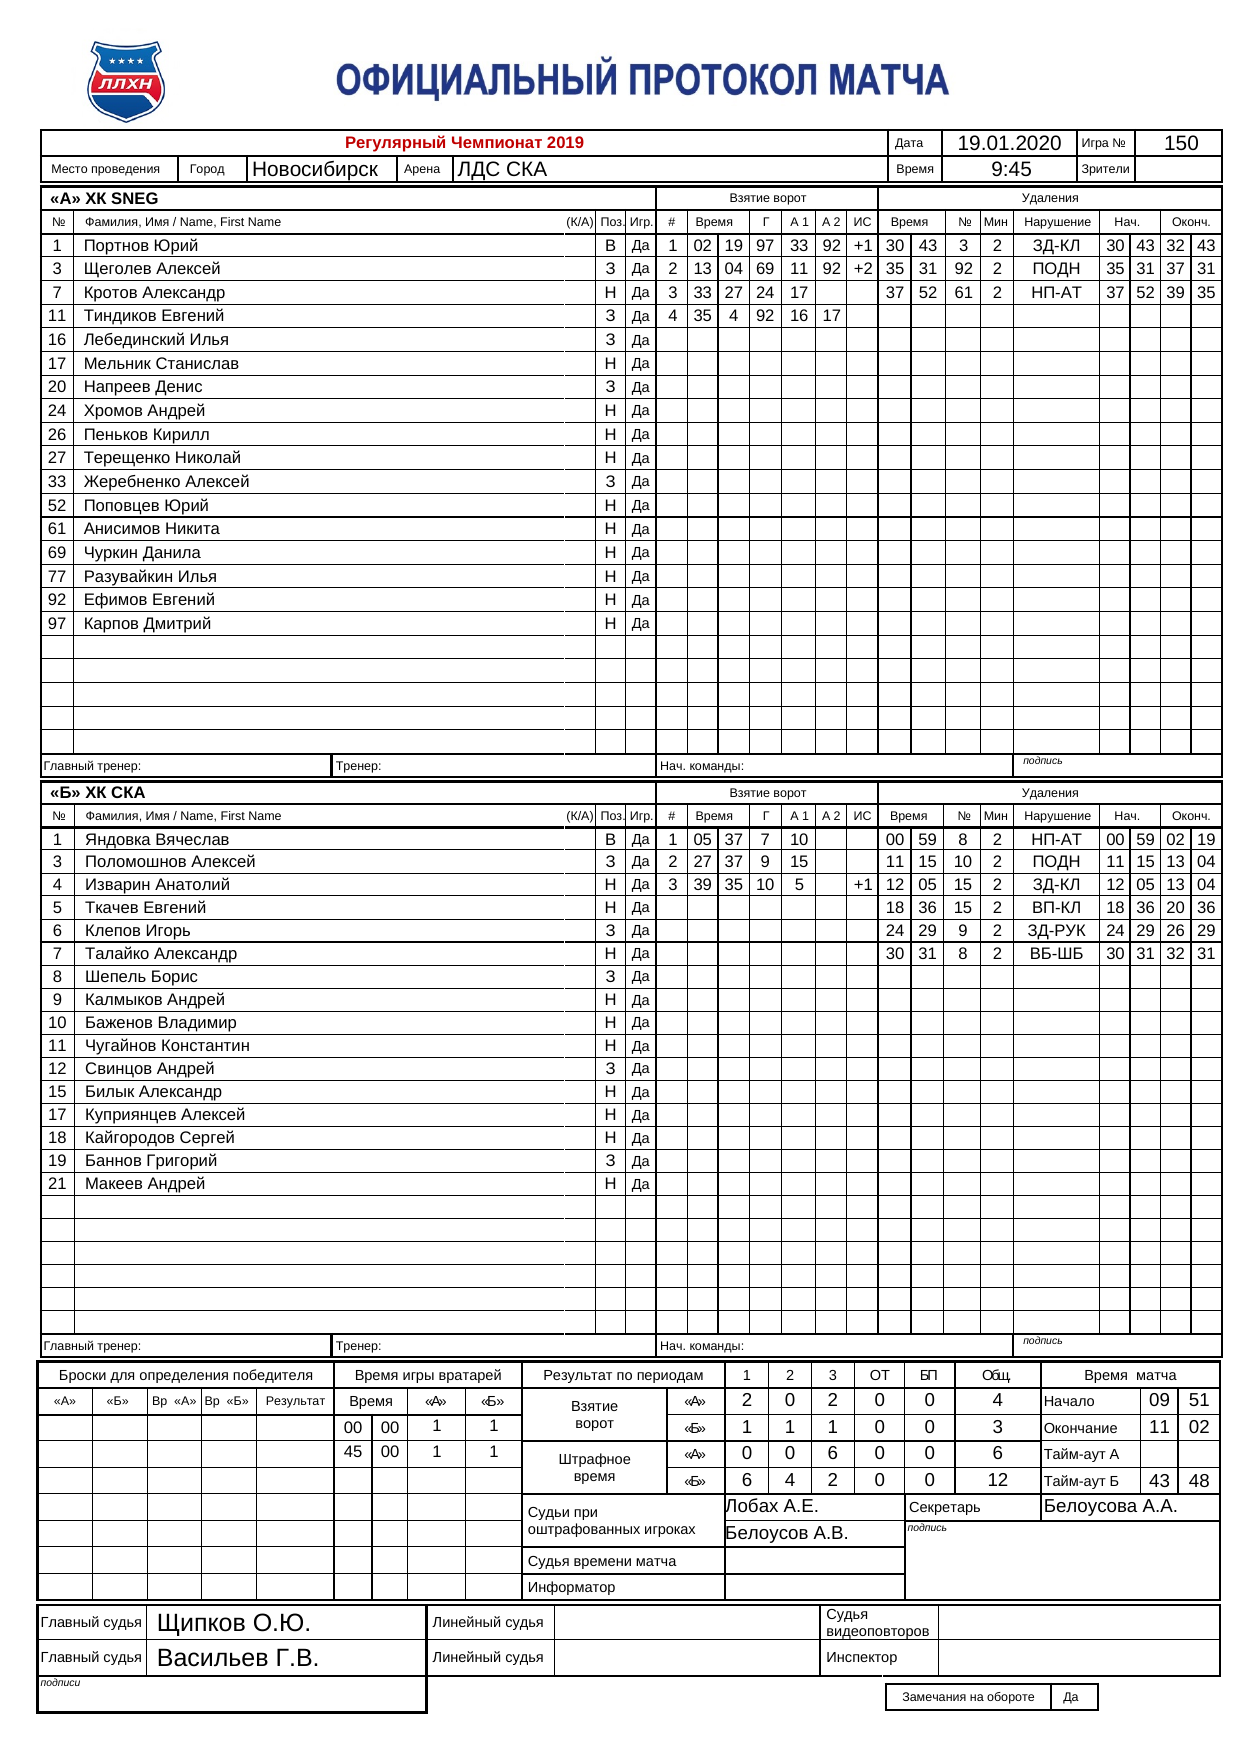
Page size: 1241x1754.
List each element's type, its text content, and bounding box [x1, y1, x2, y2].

table_cell [816, 588, 846, 611]
table_cell [565, 659, 595, 682]
table_cell [750, 636, 781, 658]
table_cell [1131, 1035, 1160, 1057]
table_cell 13 [688, 257, 717, 280]
table_cell 1 [657, 829, 687, 849]
table_cell «А» [39, 1389, 92, 1413]
table_cell [719, 1242, 749, 1264]
table_cell Тренер: [333, 1335, 655, 1356]
table_cell [688, 376, 717, 398]
table_cell 5 [42, 896, 74, 918]
table_cell [879, 1035, 910, 1057]
table_cell [879, 1127, 910, 1149]
table_cell [782, 1311, 815, 1333]
table_cell [565, 470, 595, 493]
table_cell [816, 730, 846, 753]
table_cell [42, 1196, 74, 1218]
table_cell [719, 1150, 749, 1172]
table_cell [912, 588, 945, 611]
table_cell 7 [750, 829, 781, 849]
table_cell Свинцов Андрей [75, 1058, 564, 1079]
table_cell [1161, 494, 1190, 516]
table_cell [1161, 541, 1190, 564]
table_cell 2 [981, 281, 1013, 303]
table_cell [1100, 659, 1129, 682]
table_cell 30 [1100, 235, 1129, 256]
table_cell 00 [879, 829, 910, 849]
table_cell Жеребненко Алексей [74, 470, 564, 493]
table_cell [148, 1468, 201, 1493]
table_cell [946, 730, 980, 753]
table_cell [1100, 1012, 1129, 1033]
table_cell Лобах А.Е. [726, 1495, 904, 1520]
table_cell [1014, 1058, 1099, 1079]
table_cell [335, 1574, 371, 1599]
table_cell 20 [42, 376, 73, 398]
table_cell [981, 612, 1013, 634]
table_cell [981, 1081, 1013, 1103]
table_cell [719, 943, 749, 964]
table_cell [912, 352, 945, 374]
table_cell 2 [812, 1389, 854, 1413]
table_cell [912, 707, 945, 729]
table_cell [1100, 612, 1129, 634]
table_cell [981, 518, 1013, 540]
table_cell [912, 1196, 943, 1218]
table_cell 2 [981, 850, 1013, 872]
table_cell [847, 376, 877, 398]
table_cell [847, 850, 877, 872]
table_cell [688, 966, 717, 987]
table_cell [148, 1416, 201, 1440]
table_cell [565, 446, 595, 469]
table_cell [1131, 446, 1160, 469]
table_cell [847, 446, 877, 469]
table_cell [816, 1196, 846, 1218]
table_cell [688, 1242, 717, 1264]
table_cell [1100, 1242, 1129, 1264]
table_cell В [596, 235, 625, 256]
table_cell 31 [1192, 943, 1221, 964]
table_cell 2 [726, 1389, 768, 1413]
table_cell Место проведения [42, 157, 177, 181]
table_cell [75, 1311, 564, 1333]
table_cell [93, 1574, 147, 1599]
table_cell [39, 1416, 92, 1440]
table_cell [657, 1150, 687, 1172]
table_cell 92 [946, 257, 980, 280]
table_header Удаления [879, 783, 1221, 803]
table_cell [719, 1288, 749, 1310]
table_cell [750, 352, 781, 374]
table_cell [1014, 707, 1099, 729]
table_cell 3 [946, 235, 980, 256]
table_cell [1100, 1058, 1129, 1079]
table_cell [657, 541, 687, 564]
table_cell [1014, 612, 1099, 634]
table_cell [657, 588, 687, 611]
table_cell 27 [719, 281, 749, 303]
table_cell [74, 683, 564, 706]
table_cell № [944, 805, 980, 826]
table_cell [879, 1104, 910, 1126]
table_cell [750, 683, 781, 706]
table_cell [719, 518, 749, 540]
table_cell [148, 1521, 201, 1546]
table_cell [335, 1547, 371, 1573]
table_cell [1192, 565, 1221, 587]
table_cell [657, 328, 687, 351]
table_cell 52 [1131, 281, 1160, 303]
table_cell [565, 683, 595, 706]
table_cell [1014, 494, 1099, 516]
table_cell 11 [1141, 1415, 1177, 1440]
table_cell [879, 352, 910, 374]
table_cell [1100, 1173, 1129, 1195]
table_cell [981, 966, 1013, 987]
table_header Удаления [879, 188, 1221, 209]
table_cell Г [750, 805, 781, 826]
table_cell [981, 730, 1013, 753]
table_cell 4 [42, 874, 74, 895]
table_cell 35 [1100, 257, 1129, 280]
table_cell Н [596, 565, 625, 587]
table_cell [565, 1242, 595, 1264]
table_cell [1161, 399, 1190, 422]
table_cell [466, 1468, 521, 1493]
table_cell 5 [782, 874, 815, 895]
table_cell Да [626, 470, 655, 493]
table_cell [1192, 1150, 1221, 1172]
table_cell подпись [906, 1522, 1219, 1599]
table_header Замечания на обороте [887, 1685, 1050, 1709]
table_cell [1131, 730, 1160, 753]
table_cell [981, 494, 1013, 516]
table_cell [1131, 305, 1160, 327]
table_cell [847, 470, 877, 493]
table_header БП [905, 1363, 954, 1387]
table_cell [816, 874, 846, 895]
table_cell [1192, 470, 1221, 493]
table_cell [944, 1173, 980, 1195]
table_cell 26 [42, 423, 73, 445]
table_cell [847, 423, 877, 445]
table_cell Секретарь [906, 1495, 1040, 1520]
table_cell [1131, 399, 1160, 422]
table_cell 9 [944, 920, 980, 941]
table_cell [1161, 352, 1190, 374]
table_cell [719, 1035, 749, 1057]
table_cell Кайгородов Сергей [75, 1127, 564, 1149]
table_cell [1014, 1150, 1099, 1172]
table_cell [202, 1574, 256, 1599]
table_cell [719, 1127, 749, 1149]
table_cell [912, 636, 945, 658]
table_cell [879, 1058, 910, 1079]
table_cell Н [596, 518, 625, 540]
table_cell [981, 1311, 1013, 1333]
table_cell [847, 1311, 877, 1333]
table_cell [750, 920, 781, 941]
table_cell [750, 518, 781, 540]
table_cell Н [596, 446, 625, 469]
table_cell 10 [42, 1012, 74, 1033]
table_cell [750, 730, 781, 753]
table_cell Щипков О.Ю. [147, 1606, 425, 1639]
table_cell Начало [1042, 1389, 1140, 1413]
table_cell 6 [956, 1442, 1040, 1467]
table_cell [1192, 1219, 1221, 1241]
table_cell [565, 874, 595, 895]
table_cell 15 [42, 1081, 74, 1103]
table_cell 29 [1192, 920, 1221, 941]
table_cell З [596, 376, 625, 398]
table_cell Кротов Александр [74, 281, 564, 303]
table_cell [565, 1288, 595, 1310]
table_cell [912, 446, 945, 469]
table_cell [1014, 588, 1099, 611]
table_cell [939, 1640, 1219, 1675]
table_cell [782, 636, 815, 658]
table_cell [688, 446, 717, 469]
table_cell Поз. [596, 211, 625, 233]
table_cell [1192, 1242, 1221, 1264]
table_cell [596, 683, 625, 706]
table_cell [1131, 588, 1160, 611]
table_cell [981, 1265, 1013, 1287]
table_cell [719, 328, 749, 351]
table_cell Тиндиков Евгений [74, 305, 564, 327]
table_cell [1014, 446, 1099, 469]
table_cell [816, 1265, 846, 1287]
table_cell 30 [879, 943, 910, 964]
table_cell 6 [812, 1442, 854, 1467]
table_cell № [42, 211, 73, 233]
table_cell 3 [956, 1415, 1040, 1440]
table_cell 33 [42, 470, 73, 493]
table_cell (К/А) [565, 805, 595, 826]
table_cell [1014, 376, 1099, 398]
table_cell Да [626, 494, 655, 516]
table_cell [1161, 565, 1190, 587]
table_cell [750, 1035, 781, 1057]
table_cell [555, 1640, 819, 1675]
table_cell 0 [905, 1468, 954, 1493]
table_cell 2 [981, 257, 1013, 280]
table_cell [688, 1104, 717, 1126]
table_cell 7 [42, 281, 73, 303]
table_cell [719, 446, 749, 469]
table_cell Главный судья [39, 1640, 146, 1675]
table_cell Арена [398, 157, 452, 181]
table_cell Главный тренер: [42, 1335, 330, 1356]
table_cell [1131, 1081, 1160, 1103]
table_cell [1100, 1104, 1129, 1126]
table_cell [373, 1468, 407, 1493]
table_cell [657, 966, 687, 987]
table_cell Линейный судья [428, 1640, 554, 1675]
table_cell Фамилия, Имя / Name, First Name [74, 211, 565, 233]
table_cell [1099, 1682, 1220, 1711]
table_cell [879, 683, 910, 706]
table_cell Да [626, 1058, 655, 1079]
table_cell 09 [1141, 1389, 1177, 1413]
table_cell [626, 683, 655, 706]
table_cell [1131, 352, 1160, 374]
table_cell [782, 1288, 815, 1310]
table_cell «Б » [466, 1389, 521, 1413]
table_cell Время [879, 805, 943, 826]
table_cell [1100, 730, 1129, 753]
table_cell 02 [688, 235, 717, 256]
table_cell Штрафное время [523, 1442, 666, 1493]
table_cell [847, 588, 877, 611]
table_cell [879, 989, 910, 1011]
table_header «Б» ХК СКА [42, 783, 655, 803]
table_cell [688, 636, 717, 658]
table_cell [847, 328, 877, 351]
table_cell [1100, 1127, 1129, 1149]
table_cell 24 [1100, 920, 1129, 941]
table_cell [816, 541, 846, 564]
table_cell Время [688, 211, 749, 233]
table_cell 1 [42, 235, 73, 256]
table_cell Игр. [626, 211, 655, 233]
table_cell [816, 850, 846, 872]
table_cell [981, 399, 1013, 422]
table_cell [657, 470, 687, 493]
table_cell Оконч. [1161, 211, 1221, 233]
table_cell [565, 1265, 595, 1287]
table_cell [912, 612, 945, 634]
table_cell [750, 659, 781, 682]
table_cell [981, 588, 1013, 611]
table_cell [981, 659, 1013, 682]
table_cell ВП-КЛ [1014, 896, 1099, 918]
table_cell 13 [1161, 850, 1190, 872]
table_cell [816, 446, 846, 469]
table_cell [373, 1521, 407, 1546]
table_cell [847, 565, 877, 587]
table_cell [719, 1081, 749, 1103]
table_cell [1100, 1150, 1129, 1172]
table_cell [750, 1012, 781, 1033]
table_cell [719, 470, 749, 493]
table_cell 59 [1131, 829, 1160, 849]
table_cell [946, 588, 980, 611]
table_cell [257, 1521, 333, 1546]
table_cell 9 [42, 989, 74, 1011]
table_cell [1131, 1288, 1160, 1310]
table_cell [688, 1035, 717, 1057]
table_cell 6 [726, 1468, 768, 1493]
table_cell [657, 518, 687, 540]
table_cell [946, 470, 980, 493]
table_cell [816, 1035, 846, 1057]
table_cell [1161, 1150, 1190, 1172]
table_cell [565, 328, 595, 351]
table_cell [93, 1441, 147, 1467]
table_cell [257, 1574, 333, 1599]
table_cell Да [626, 399, 655, 422]
table_cell [944, 966, 980, 987]
table_cell 0 [769, 1389, 811, 1413]
table_cell [202, 1416, 256, 1440]
table_cell [1014, 1196, 1099, 1218]
table_cell [202, 1468, 256, 1493]
table_cell [847, 1012, 877, 1033]
table_cell [719, 920, 749, 941]
table_cell Калмыков Андрей [75, 989, 564, 1011]
table_cell [782, 612, 815, 634]
table_cell [944, 1242, 980, 1264]
table_cell [1100, 328, 1129, 351]
table_cell 0 [769, 1442, 811, 1467]
table_cell «Б» [668, 1468, 724, 1493]
table_cell [879, 1288, 910, 1310]
table_cell [39, 1494, 92, 1520]
table_cell 00 [373, 1416, 407, 1440]
table_cell [1014, 399, 1099, 422]
table_cell 11 [1100, 850, 1129, 872]
table_cell 12 [1100, 874, 1129, 895]
table_cell Время [879, 211, 945, 233]
table_cell [719, 494, 749, 516]
table_cell 0 [905, 1442, 954, 1467]
table_cell [879, 1173, 910, 1195]
table_cell [1100, 541, 1129, 564]
table_cell [847, 541, 877, 564]
table_cell [782, 423, 815, 445]
table_cell [1192, 352, 1221, 374]
table_cell Пеньков Кирилл [74, 423, 564, 445]
table_cell [688, 943, 717, 964]
table_cell [847, 636, 877, 658]
table_cell Нарушение [1014, 805, 1099, 826]
table_cell [750, 1288, 781, 1310]
table_cell [816, 966, 846, 987]
table_cell Н [596, 612, 625, 634]
table_cell [1161, 683, 1190, 706]
table_cell № [42, 805, 74, 826]
table_cell Да [626, 850, 655, 872]
table_cell [981, 470, 1013, 493]
table_cell [879, 470, 910, 493]
table_cell 27 [42, 446, 73, 469]
table_cell [1161, 588, 1190, 611]
table_cell [1161, 446, 1190, 469]
table_cell [946, 376, 980, 398]
table_cell 4 [657, 305, 687, 327]
table_header Взятие ворот [657, 188, 877, 209]
table_cell [981, 989, 1013, 1011]
table_cell [782, 1173, 815, 1195]
table_cell [1161, 328, 1190, 351]
table_cell [657, 1196, 687, 1218]
table_cell 15 [1131, 850, 1160, 872]
table_cell [750, 989, 781, 1011]
table_cell [750, 1219, 781, 1241]
table_cell 1 [769, 1415, 811, 1440]
table_cell [688, 1219, 717, 1241]
table_cell [782, 1265, 815, 1287]
table_cell [565, 518, 595, 540]
table_cell [74, 636, 564, 658]
table_cell [1161, 989, 1190, 1011]
table_cell 18 [42, 1127, 74, 1149]
table_cell [1192, 1012, 1221, 1033]
table_cell Яндовка Вячеслав [75, 829, 564, 849]
table_cell 12 [956, 1468, 1040, 1493]
table_cell 10 [750, 874, 781, 895]
table_cell [1161, 1242, 1190, 1264]
table_cell [750, 966, 781, 987]
table_cell +1 [847, 874, 877, 895]
table_cell [657, 1311, 687, 1333]
table_cell +2 [847, 257, 877, 280]
table_cell [75, 1242, 564, 1264]
table_cell 52 [42, 494, 73, 516]
table_cell Да [626, 305, 655, 327]
table_cell 16 [782, 305, 815, 327]
table_cell [912, 541, 945, 564]
table_cell Н [596, 423, 625, 445]
table_cell Тайм-аут А [1042, 1441, 1140, 1467]
table_cell Да [626, 1173, 655, 1195]
table_cell 00 [373, 1441, 407, 1467]
table_cell [944, 1081, 980, 1103]
table_cell Портнов Юрий [74, 235, 564, 256]
table_cell [782, 1081, 815, 1103]
table_cell [565, 1150, 595, 1172]
table_cell [939, 1606, 1219, 1639]
table_cell [879, 1242, 910, 1264]
table_cell [657, 659, 687, 682]
table_cell 31 [1131, 943, 1160, 964]
table_cell [944, 1265, 980, 1287]
table_cell Да [626, 943, 655, 964]
table_cell Да [626, 920, 655, 941]
table_cell [1179, 1441, 1219, 1467]
table_cell [879, 1265, 910, 1287]
table_cell [1131, 1265, 1160, 1287]
table_cell [1161, 423, 1190, 445]
table_cell Да [626, 874, 655, 895]
table_cell [879, 707, 910, 729]
table_cell [912, 1242, 943, 1264]
table_cell З [596, 1058, 625, 1079]
table_cell З [596, 850, 625, 872]
table_cell [1100, 376, 1129, 398]
table_cell Да [626, 829, 655, 849]
table_cell [946, 707, 980, 729]
table_cell [565, 565, 595, 587]
table_cell Время [889, 157, 941, 181]
table_cell [782, 1104, 815, 1126]
table_cell (К/А) [565, 211, 595, 233]
table_cell [555, 1606, 819, 1639]
table_cell [912, 1058, 943, 1079]
table_cell [879, 1311, 910, 1333]
table_cell [750, 1173, 781, 1195]
table_cell [1014, 1081, 1099, 1103]
table_cell [1014, 328, 1099, 351]
table_cell [912, 518, 945, 540]
table_cell [1014, 1127, 1099, 1149]
table_cell [75, 1288, 564, 1310]
table_cell [1161, 1058, 1190, 1079]
table_cell [688, 1288, 717, 1310]
table_cell 69 [750, 257, 781, 280]
table_cell [688, 494, 717, 516]
table_cell Н [596, 1173, 625, 1195]
table_cell [42, 1311, 74, 1333]
table_cell [816, 989, 846, 1011]
table_cell 0 [855, 1415, 904, 1440]
table_cell [42, 1219, 74, 1241]
table_header Время матча [1042, 1363, 1219, 1387]
table_cell Карпов Дмитрий [74, 612, 564, 634]
table_cell [596, 1196, 625, 1218]
table_cell [39, 1574, 92, 1599]
table_cell ИС [847, 211, 877, 233]
table_cell [816, 399, 846, 422]
table_cell З [596, 470, 625, 493]
table_cell Тренер: [333, 755, 655, 776]
table_cell 51 [1179, 1389, 1219, 1413]
table_cell [750, 1150, 781, 1172]
table_cell [408, 1494, 465, 1520]
table_cell 20 [1161, 896, 1190, 918]
table_cell [719, 612, 749, 634]
table_cell [1131, 636, 1160, 658]
table_cell [596, 1242, 625, 1264]
table_cell 24 [879, 920, 910, 941]
table_cell [565, 1012, 595, 1033]
table_cell Судья времени матча [523, 1548, 724, 1573]
table_cell Н [596, 896, 625, 918]
table_cell Мельник Станислав [74, 352, 564, 374]
table_cell [912, 1311, 943, 1333]
table_cell [93, 1494, 147, 1520]
table_cell [750, 541, 781, 564]
table_cell Изварин Анатолий [75, 874, 564, 895]
table_cell 1 [657, 235, 687, 256]
table_cell [1192, 423, 1221, 445]
table_cell 3 [657, 281, 687, 303]
table_cell 31 [912, 257, 945, 280]
table_cell [847, 1058, 877, 1079]
table_cell [42, 1265, 74, 1287]
table_cell Н [596, 588, 625, 611]
table_cell [816, 470, 846, 493]
table_cell [719, 1219, 749, 1241]
table_cell [981, 1012, 1013, 1033]
table_cell 32 [1161, 235, 1190, 256]
table_cell [816, 707, 846, 729]
table_cell 36 [1131, 896, 1160, 918]
table_cell Вр «Б» [202, 1389, 256, 1413]
table_cell [1192, 1058, 1221, 1079]
table_cell [42, 683, 73, 706]
table_cell [74, 730, 564, 753]
table_cell 17 [42, 1104, 74, 1126]
table_cell Н [596, 352, 625, 374]
table_cell [946, 352, 980, 374]
table_cell [1100, 518, 1129, 540]
table_cell [946, 636, 980, 658]
table_cell [565, 896, 595, 918]
table_cell [39, 1468, 92, 1493]
table_cell [1131, 659, 1160, 682]
table_cell [1100, 1196, 1129, 1218]
table_cell [912, 1127, 943, 1149]
table_cell Главный судья [39, 1606, 146, 1639]
table_cell [657, 989, 687, 1011]
table_header Время игры вратарей [335, 1363, 521, 1387]
table_cell [565, 399, 595, 422]
table_cell 69 [42, 541, 73, 564]
table_cell [847, 896, 877, 918]
table_cell Н [596, 1127, 625, 1149]
table_cell [1161, 518, 1190, 540]
table_cell [719, 1173, 749, 1195]
table_header «А» ХК SNEG [42, 188, 655, 209]
table_cell 33 [782, 235, 815, 256]
table_cell Нач. команды: [657, 1335, 1012, 1356]
table_cell [944, 1012, 980, 1033]
table_cell [782, 730, 815, 753]
table_cell [879, 612, 910, 634]
table_cell Да [626, 328, 655, 351]
table_cell [1014, 305, 1099, 327]
table_cell [688, 1058, 717, 1079]
table_cell подпись [1014, 1335, 1221, 1356]
table_cell [750, 1242, 781, 1264]
table_cell [847, 1242, 877, 1264]
table_cell [847, 730, 877, 753]
table_cell [1192, 1288, 1221, 1310]
table_cell 43 [1131, 235, 1160, 256]
table_cell Да [626, 565, 655, 587]
table_cell Лебединский Илья [74, 328, 564, 351]
table_cell [816, 518, 846, 540]
table_cell 04 [1192, 850, 1221, 872]
table_cell Да [626, 1150, 655, 1172]
table_cell [657, 896, 687, 918]
picture [5, 28, 1179, 129]
table_cell [408, 1521, 465, 1546]
table_cell [816, 829, 846, 849]
table_cell 31 [1192, 257, 1221, 280]
table_cell 1 [408, 1416, 465, 1440]
table_cell [1131, 541, 1160, 564]
table_cell [1014, 470, 1099, 493]
table_cell Чуркин Данила [74, 541, 564, 564]
table_cell [879, 1012, 910, 1033]
table_cell «А» [668, 1442, 724, 1467]
table_cell 33 [688, 281, 717, 303]
table_cell 04 [1192, 874, 1221, 895]
table_cell [912, 565, 945, 587]
table_cell [1131, 328, 1160, 351]
table_cell [981, 683, 1013, 706]
table_cell Да [626, 423, 655, 445]
table_cell [782, 1012, 815, 1033]
table_cell 35 [688, 305, 717, 327]
table_cell [879, 1081, 910, 1103]
table_cell 37 [1100, 281, 1129, 303]
table_cell 48 [1179, 1468, 1219, 1493]
table_cell [782, 1035, 815, 1057]
table_cell [782, 943, 815, 964]
table_cell Н [596, 541, 625, 564]
table_cell 15 [944, 874, 980, 895]
table_cell 19 [42, 1150, 74, 1172]
table_cell [1100, 1288, 1129, 1310]
table_cell [565, 423, 595, 445]
table_cell [565, 730, 595, 753]
table_cell [1100, 352, 1129, 374]
table_cell [688, 541, 717, 564]
table_cell Да [626, 281, 655, 303]
table_cell [39, 1547, 92, 1573]
table_cell [335, 1521, 371, 1546]
table_cell Город [179, 157, 246, 181]
table_cell [565, 494, 595, 516]
table_cell [202, 1521, 256, 1546]
table_cell [1014, 1219, 1099, 1241]
table_cell [1161, 1288, 1190, 1310]
table_cell [981, 1127, 1013, 1149]
table_cell ВБ-ШБ [1014, 943, 1099, 964]
table_cell [688, 328, 717, 351]
table_cell [782, 565, 815, 587]
table_cell [1131, 1127, 1160, 1149]
table_cell [944, 1104, 980, 1126]
table_cell [1100, 588, 1129, 611]
table_cell [565, 235, 595, 256]
table_cell В [596, 829, 625, 849]
table_cell [39, 1441, 92, 1467]
table_cell Н [596, 1035, 625, 1057]
table_cell 10 [782, 829, 815, 849]
table_cell Да [626, 1127, 655, 1149]
table_cell 3 [657, 874, 687, 895]
table_cell [750, 943, 781, 964]
table_cell Да [626, 518, 655, 540]
table_cell [257, 1416, 333, 1440]
table_cell 11 [879, 850, 910, 872]
table_cell [257, 1441, 333, 1467]
table_cell [719, 423, 749, 445]
table_cell [1014, 565, 1099, 587]
table_cell [1131, 1196, 1160, 1218]
table_cell 35 [879, 257, 910, 280]
table_cell Клепов Игорь [75, 920, 564, 941]
table_cell [1192, 612, 1221, 634]
table_cell [1014, 659, 1099, 682]
table_cell [912, 423, 945, 445]
table_cell 39 [1161, 281, 1190, 303]
table_cell [1131, 683, 1160, 706]
table_cell [944, 1058, 980, 1079]
table_cell [1192, 730, 1221, 753]
table_cell [750, 896, 781, 918]
table_cell [1192, 989, 1221, 1011]
table_cell Время [688, 805, 749, 826]
table_cell Поз. [596, 805, 625, 826]
table_cell [688, 1196, 717, 1218]
table_cell [1131, 1058, 1160, 1079]
table_cell [1100, 1265, 1129, 1287]
table_cell 7 [42, 943, 74, 964]
table_cell Н [596, 874, 625, 895]
table_cell [1161, 707, 1190, 729]
table_cell З [596, 966, 625, 987]
table_cell 02 [1179, 1415, 1219, 1440]
table_cell [148, 1574, 201, 1599]
table_cell 2 [981, 896, 1013, 918]
table_cell 05 [688, 829, 717, 849]
table_cell [847, 1219, 877, 1241]
table_cell [1192, 446, 1221, 469]
table_cell 10 [944, 850, 980, 872]
table_cell [719, 1104, 749, 1126]
table_cell [373, 1547, 407, 1573]
table_cell Н [596, 1081, 625, 1103]
table_cell 8 [42, 966, 74, 987]
table_cell [719, 989, 749, 1011]
table_cell [1192, 1196, 1221, 1218]
table_cell [782, 1058, 815, 1079]
table_cell [1192, 376, 1221, 398]
table_header Броски для определения победителя [39, 1363, 333, 1387]
table_cell [688, 1012, 717, 1033]
table_cell 2 [981, 235, 1013, 256]
table_cell [879, 588, 910, 611]
table_cell [750, 1081, 781, 1103]
table_cell [565, 257, 595, 280]
table_cell [912, 470, 945, 493]
table_cell НП-АТ [1014, 281, 1099, 303]
table_cell [657, 612, 687, 634]
table_cell [688, 1127, 717, 1149]
table_cell [565, 352, 595, 374]
table_cell [335, 1494, 371, 1520]
table_cell [626, 1311, 655, 1333]
table_cell [565, 850, 595, 872]
table_cell [657, 1288, 687, 1310]
table_cell Белоусов А.В. [726, 1521, 904, 1546]
table_cell [1192, 1265, 1221, 1287]
table_cell [1161, 636, 1190, 658]
table_cell [981, 446, 1013, 469]
table_cell Куприянцев Алексей [75, 1104, 564, 1126]
table_cell 19 [1192, 829, 1221, 849]
table_cell 36 [912, 896, 943, 918]
table_cell [782, 470, 815, 493]
table_cell [657, 1219, 687, 1241]
table_cell 6 [42, 920, 74, 941]
table_cell 15 [782, 850, 815, 872]
table_cell [1131, 1012, 1160, 1033]
table_cell 2 [981, 943, 1013, 964]
table_cell [93, 1521, 147, 1546]
table_cell Макеев Андрей [75, 1173, 564, 1195]
table_cell [944, 1196, 980, 1218]
table_cell [847, 707, 877, 729]
table_cell [782, 376, 815, 398]
table_cell [565, 281, 595, 303]
table_cell [565, 1081, 595, 1103]
table_cell [912, 966, 943, 987]
table_cell # [657, 805, 687, 826]
table_cell З [596, 305, 625, 327]
table_cell 17 [782, 281, 815, 303]
table_cell «Б» [93, 1389, 147, 1413]
table_cell Талайко Александр [75, 943, 564, 964]
table_cell [912, 376, 945, 398]
table_cell [626, 1196, 655, 1218]
table_cell 37 [719, 829, 749, 849]
table_cell 19 [719, 235, 749, 256]
table_cell 2 [981, 920, 1013, 941]
table_cell 30 [879, 235, 910, 256]
table_cell 02 [1161, 829, 1190, 849]
table_cell [626, 1219, 655, 1241]
table_cell [688, 896, 717, 918]
table_cell [1141, 1441, 1177, 1467]
table_cell [750, 1311, 781, 1333]
table_cell [750, 1265, 781, 1287]
table_cell [981, 376, 1013, 398]
table_cell Да [626, 376, 655, 398]
table_cell «Б» [668, 1415, 724, 1440]
table_cell [912, 1035, 943, 1057]
table_cell Баннов Григорий [75, 1150, 564, 1172]
table_cell Главный тренер: [42, 755, 330, 776]
table_cell [1014, 1104, 1099, 1126]
table_cell [565, 707, 595, 729]
table_cell [782, 1219, 815, 1241]
table_cell [626, 1265, 655, 1287]
table_cell [816, 1012, 846, 1033]
table_cell [1014, 1311, 1099, 1333]
table_cell подписи [39, 1677, 425, 1711]
table_cell [912, 1081, 943, 1103]
table_cell [816, 1173, 846, 1195]
table_cell [1131, 1173, 1160, 1195]
table_cell [1161, 612, 1190, 634]
table_cell Да [626, 1104, 655, 1126]
table_cell [657, 1265, 687, 1287]
table_cell Нарушение [1014, 211, 1099, 233]
table_cell [816, 1058, 846, 1079]
table_cell [912, 1150, 943, 1172]
table_cell [1161, 1035, 1190, 1057]
table_cell [1161, 1173, 1190, 1195]
table_cell 1 [42, 829, 74, 849]
table_cell [75, 1196, 564, 1218]
table_cell 39 [688, 874, 717, 895]
table_cell 15 [912, 850, 943, 872]
table_cell 29 [912, 920, 943, 941]
table_cell Да [626, 989, 655, 1011]
table_cell 0 [905, 1415, 954, 1440]
table_cell [1131, 1219, 1160, 1241]
table_cell [565, 376, 595, 398]
table_cell 26 [1161, 920, 1190, 941]
table_cell Н [596, 1012, 625, 1033]
table_cell [42, 1288, 74, 1310]
table_cell [1131, 470, 1160, 493]
table_cell 92 [750, 305, 781, 327]
table_cell [74, 707, 564, 729]
table_header 2 [769, 1363, 811, 1387]
table_cell [1014, 1173, 1099, 1195]
table_cell Н [596, 989, 625, 1011]
table_cell [726, 1575, 904, 1599]
table_cell [944, 1311, 980, 1333]
table_cell [847, 281, 877, 303]
table_cell [1192, 588, 1221, 611]
table_cell [816, 1127, 846, 1149]
table_cell [688, 588, 717, 611]
table_cell 30 [1100, 943, 1129, 964]
table_cell [782, 518, 815, 540]
table_cell Фамилия, Имя / Name, First Name [75, 805, 565, 826]
table_cell [1131, 989, 1160, 1011]
table_cell [1131, 612, 1160, 634]
table_cell [688, 470, 717, 493]
table_cell [912, 1265, 943, 1287]
table_cell 77 [42, 565, 73, 587]
table_cell [719, 1196, 749, 1218]
table_cell [1192, 518, 1221, 540]
table_cell [1131, 376, 1160, 398]
table_header Да [1052, 1685, 1097, 1709]
table_cell [428, 1677, 882, 1711]
table_cell [1161, 470, 1190, 493]
table_cell [565, 1058, 595, 1079]
table_cell [750, 1058, 781, 1079]
table_header Дата [889, 131, 941, 155]
table_cell [657, 707, 687, 729]
table_cell [1192, 683, 1221, 706]
table_cell 97 [750, 235, 781, 256]
table_cell [847, 1196, 877, 1218]
table_cell [816, 1150, 846, 1172]
table_cell [879, 659, 910, 682]
table_cell [816, 1242, 846, 1264]
table_cell [883, 1677, 1220, 1681]
table_cell [719, 1311, 749, 1333]
table_cell [688, 1311, 717, 1333]
table_cell 4 [956, 1389, 1040, 1413]
table_cell [688, 920, 717, 941]
table_cell [657, 1104, 687, 1126]
table_cell 0 [905, 1389, 954, 1413]
table_cell 8 [944, 829, 980, 849]
table_cell [1192, 328, 1221, 351]
table_cell [408, 1574, 465, 1599]
table_cell [1192, 305, 1221, 327]
table_cell [93, 1468, 147, 1493]
table_cell [946, 328, 980, 351]
table_cell [42, 730, 73, 753]
table_cell [1192, 1104, 1221, 1126]
table_cell [657, 1081, 687, 1103]
table_cell 3 [42, 257, 73, 280]
table_cell [816, 376, 846, 398]
table_cell Игр. [626, 805, 655, 826]
table_cell [847, 989, 877, 1011]
table_cell [626, 1242, 655, 1264]
table_cell [782, 588, 815, 611]
table_cell [912, 328, 945, 351]
table_cell 4 [769, 1468, 811, 1493]
table_cell [202, 1441, 256, 1467]
table_cell [1100, 1219, 1129, 1241]
table_cell [750, 328, 781, 351]
table_cell [565, 1219, 595, 1241]
table_cell [912, 1288, 943, 1310]
table_cell [1014, 683, 1099, 706]
table_cell 13 [1161, 874, 1190, 895]
table_cell [847, 1173, 877, 1195]
table_cell Новосибирск [248, 157, 396, 181]
table_cell [782, 1127, 815, 1149]
table_cell [1161, 1081, 1190, 1103]
table_cell [816, 1219, 846, 1241]
table_cell [565, 305, 595, 327]
table_cell [373, 1494, 407, 1520]
table_cell [782, 1242, 815, 1264]
table_cell Н [596, 399, 625, 422]
table_cell [847, 305, 877, 327]
table_cell [688, 1081, 717, 1103]
table_cell [879, 376, 910, 398]
table_cell Чугайнов Константин [75, 1035, 564, 1057]
table_cell [1161, 659, 1190, 682]
table_cell Да [626, 966, 655, 987]
table_cell [688, 612, 717, 634]
table_cell Васильев Г.В. [147, 1640, 425, 1675]
table_cell 1 [466, 1416, 521, 1440]
table_cell 35 [1192, 281, 1221, 303]
table_cell 21 [42, 1173, 74, 1195]
table_cell [657, 943, 687, 964]
table_cell 2 [657, 850, 687, 872]
table_cell А 2 [816, 211, 846, 233]
table_cell [1014, 352, 1099, 374]
table_cell [981, 328, 1013, 351]
table_cell [565, 612, 595, 634]
table_cell [1100, 494, 1129, 516]
table_cell Мин [981, 805, 1013, 826]
table_cell Анисимов Никита [74, 518, 564, 540]
table_cell [1161, 966, 1190, 987]
table_cell Н [596, 943, 625, 964]
table_cell [1161, 1265, 1190, 1287]
table_cell [750, 1127, 781, 1149]
table_cell Судьи при оштрафованных игроках [523, 1495, 724, 1546]
table_cell [782, 707, 815, 729]
table_cell 37 [879, 281, 910, 303]
table_cell [657, 376, 687, 398]
table_cell [944, 1127, 980, 1149]
table_cell [1131, 518, 1160, 540]
table_cell [847, 1288, 877, 1310]
table_cell [565, 829, 595, 849]
table_cell [879, 1196, 910, 1218]
table_cell [657, 636, 687, 658]
table_cell Г [750, 211, 781, 233]
table_cell [565, 989, 595, 1011]
table_cell [847, 612, 877, 634]
table_cell [750, 470, 781, 493]
table_cell 04 [719, 257, 749, 280]
table_header 19.01.2020 [943, 131, 1076, 155]
table_cell [1192, 1311, 1221, 1333]
table_cell Да [626, 1012, 655, 1033]
table_cell [847, 1035, 877, 1057]
table_cell [657, 1035, 687, 1057]
table_cell [257, 1468, 333, 1493]
table_cell [719, 683, 749, 706]
table_cell 2 [981, 829, 1013, 849]
table_cell Поповцев Юрий [74, 494, 564, 516]
table_cell [1014, 423, 1099, 445]
table_cell [688, 399, 717, 422]
table_cell [1100, 446, 1129, 469]
table_header 3 [812, 1363, 854, 1387]
table_cell [912, 1219, 943, 1241]
table_cell [946, 659, 980, 682]
table_cell [1192, 1127, 1221, 1149]
table_cell Мин [981, 211, 1013, 233]
table_cell Да [626, 1035, 655, 1057]
table_cell [847, 659, 877, 682]
table_cell [879, 423, 910, 445]
table_cell [565, 943, 595, 964]
table_cell [1014, 966, 1099, 987]
table_cell [93, 1416, 147, 1440]
table_cell 92 [42, 588, 73, 611]
table_cell [750, 707, 781, 729]
table_cell [1100, 423, 1129, 445]
table_cell [39, 1521, 92, 1546]
table_cell «А» [668, 1389, 724, 1413]
table_cell А 1 [782, 211, 815, 233]
table_cell 2 [812, 1468, 854, 1493]
table_cell # [657, 211, 687, 233]
table_cell [750, 446, 781, 469]
table_cell [373, 1574, 407, 1599]
table_cell ПОДН [1014, 850, 1099, 872]
table_cell 37 [719, 850, 749, 872]
table_cell [1192, 1081, 1221, 1103]
table_cell НП-АТ [1014, 829, 1099, 849]
table_cell Ткачев Евгений [75, 896, 564, 918]
table_cell [1161, 1012, 1190, 1033]
table_cell [148, 1547, 201, 1573]
table_cell [750, 423, 781, 445]
table_cell ЗД-КЛ [1014, 235, 1099, 256]
table_cell [688, 565, 717, 587]
table_cell [42, 659, 73, 682]
table_cell [719, 659, 749, 682]
table_header Общ. [956, 1363, 1040, 1387]
table_cell ИС [847, 805, 877, 826]
table_cell 37 [1161, 257, 1190, 280]
table_cell [719, 541, 749, 564]
table_header Взятие ворот [657, 783, 877, 803]
table_cell 92 [816, 257, 846, 280]
table_cell [1100, 636, 1129, 658]
table_cell Да [626, 612, 655, 634]
table_cell [946, 683, 980, 706]
table_cell [657, 683, 687, 706]
table_cell [1014, 730, 1099, 753]
table_cell 36 [1192, 896, 1221, 918]
table_cell [847, 399, 877, 422]
table_cell [1131, 966, 1160, 987]
table_cell 12 [879, 874, 910, 895]
table_cell [719, 1012, 749, 1033]
table_cell [596, 659, 625, 682]
table_cell [1100, 399, 1129, 422]
table_cell Баженов Владимир [75, 1012, 564, 1033]
table_cell 24 [42, 399, 73, 422]
table_cell [879, 305, 910, 327]
table_cell 1 [466, 1441, 521, 1467]
table_cell [657, 423, 687, 445]
table_cell [981, 305, 1013, 327]
table_cell [1136, 157, 1221, 181]
table_cell [879, 565, 910, 587]
table_cell [847, 1265, 877, 1287]
table_cell [626, 707, 655, 729]
table_cell Нач. команды: [657, 755, 1012, 776]
table_cell [688, 683, 717, 706]
table_cell [565, 1196, 595, 1218]
table_cell [847, 494, 877, 516]
table_cell [816, 423, 846, 445]
table_cell [981, 1196, 1013, 1218]
table_cell [626, 730, 655, 753]
table_cell [946, 565, 980, 587]
table_cell [750, 376, 781, 398]
table_cell [912, 659, 945, 682]
table_cell [596, 636, 625, 658]
table_cell [981, 541, 1013, 564]
table_cell [847, 683, 877, 706]
table_cell [912, 1173, 943, 1195]
table_cell 43 [1141, 1468, 1177, 1493]
table_cell Окончание [1042, 1415, 1140, 1440]
table_cell [816, 896, 846, 918]
table_cell [719, 966, 749, 987]
table_cell [1100, 305, 1129, 327]
table_cell [657, 730, 687, 753]
table_cell [816, 920, 846, 941]
table_cell 4 [719, 305, 749, 327]
table_cell [782, 966, 815, 987]
table_cell [42, 636, 73, 658]
table_cell Тайм-аут Б [1042, 1468, 1140, 1493]
table_cell [816, 636, 846, 658]
table_cell [750, 399, 781, 422]
table_cell [408, 1468, 465, 1493]
table_cell [657, 352, 687, 374]
table_cell Да [626, 896, 655, 918]
table_cell ЗД-КЛ [1014, 874, 1099, 895]
table_cell Зрители [1078, 157, 1134, 181]
table_cell [565, 1311, 595, 1333]
table_cell [981, 565, 1013, 587]
table_cell Хромов Андрей [74, 399, 564, 422]
table_cell +1 [847, 235, 877, 256]
table_cell [944, 989, 980, 1011]
table_cell [719, 636, 749, 658]
table_cell № [946, 211, 980, 233]
table_cell [981, 1104, 1013, 1126]
table_cell 9:45 [943, 157, 1076, 181]
table_cell [1131, 1104, 1160, 1126]
table_cell [1192, 636, 1221, 658]
table_cell [42, 707, 73, 729]
table_cell Да [626, 446, 655, 469]
table_cell 00 [1100, 829, 1129, 849]
table_cell [626, 636, 655, 658]
table_cell [657, 1173, 687, 1195]
table_cell [1131, 565, 1160, 587]
table_cell [782, 352, 815, 374]
table_cell [981, 352, 1013, 374]
table_cell [626, 659, 655, 682]
table_cell [1100, 565, 1129, 587]
table_cell 0 [855, 1389, 904, 1413]
table_cell [688, 1173, 717, 1195]
table_cell 15 [944, 896, 980, 918]
table_cell [657, 1058, 687, 1079]
table_cell Вр «А» [148, 1389, 201, 1413]
table_cell [688, 423, 717, 445]
table_cell [946, 518, 980, 540]
table_cell [565, 1104, 595, 1126]
table_cell 52 [912, 281, 945, 303]
table_cell [879, 494, 910, 516]
table_cell ЗД-РУК [1014, 920, 1099, 941]
table_cell 32 [1161, 943, 1190, 964]
table_cell [688, 352, 717, 374]
table_cell [42, 1242, 74, 1264]
table_cell 18 [1100, 896, 1129, 918]
table_cell 31 [912, 943, 943, 964]
table_cell [1161, 305, 1190, 327]
table_cell [782, 1196, 815, 1218]
table_cell [565, 1173, 595, 1195]
table_cell Да [626, 235, 655, 256]
table_cell [946, 423, 980, 445]
table_cell [782, 920, 815, 941]
table_cell [565, 541, 595, 564]
table_cell 16 [42, 328, 73, 351]
table_cell [879, 399, 910, 422]
table_cell 59 [912, 829, 943, 849]
table_cell [466, 1547, 521, 1573]
table_cell [782, 541, 815, 564]
table_cell 1 [812, 1415, 854, 1440]
table_cell 12 [42, 1058, 74, 1079]
table_cell [657, 565, 687, 587]
table_cell [257, 1547, 333, 1573]
table_cell [408, 1547, 465, 1573]
table_cell [719, 588, 749, 611]
table_cell [816, 494, 846, 516]
table_cell [981, 1242, 1013, 1264]
table_cell [1100, 989, 1129, 1011]
table_cell [750, 612, 781, 634]
table_cell [879, 730, 910, 753]
table_cell З [596, 920, 625, 941]
table_cell [335, 1468, 371, 1493]
table_cell [1161, 1104, 1190, 1126]
table_cell [946, 612, 980, 634]
table_cell [981, 636, 1013, 658]
table_cell З [596, 1150, 625, 1172]
table_cell [847, 1081, 877, 1103]
table_cell [750, 565, 781, 587]
table_cell [657, 494, 687, 516]
table_cell [688, 730, 717, 753]
table_cell З [596, 257, 625, 280]
table_cell [981, 1288, 1013, 1310]
table_cell 0 [726, 1442, 768, 1467]
table_cell Да [626, 541, 655, 564]
table_cell [981, 1173, 1013, 1195]
table_cell [847, 920, 877, 941]
table_cell [596, 1288, 625, 1310]
table_cell [750, 494, 781, 516]
table_cell [879, 328, 910, 351]
table_cell [1192, 966, 1221, 987]
table_cell [74, 659, 564, 682]
table_cell [719, 730, 749, 753]
table_cell [1014, 1288, 1099, 1310]
table_cell Терещенко Николай [74, 446, 564, 469]
table_cell [1192, 1173, 1221, 1195]
table_cell 43 [912, 235, 945, 256]
table_cell [596, 1311, 625, 1333]
table_cell [719, 1058, 749, 1079]
table_cell [1161, 730, 1190, 753]
table_cell [565, 1127, 595, 1149]
table_header Регулярный Чемпионат 2019 [42, 131, 887, 155]
table_cell [879, 446, 910, 469]
table_cell [981, 1150, 1013, 1172]
table_cell Белоусова А.А. [1042, 1495, 1219, 1520]
table_cell [726, 1548, 904, 1573]
table_cell [1192, 1035, 1221, 1057]
table_cell [782, 1150, 815, 1172]
table_cell [912, 305, 945, 327]
table_cell [816, 328, 846, 351]
table_cell Н [596, 494, 625, 516]
table_cell Оконч. [1161, 805, 1221, 826]
table_cell [596, 1219, 625, 1241]
table_cell Время [335, 1389, 407, 1413]
table_cell 17 [42, 352, 73, 374]
table_cell [782, 399, 815, 422]
table_cell Щеголев Алексей [74, 257, 564, 280]
table_cell Н [596, 1104, 625, 1126]
table_cell ЛДС СКА [454, 157, 887, 181]
table_cell 0 [855, 1468, 904, 1493]
table_cell [719, 896, 749, 918]
table_cell 43 [1192, 235, 1221, 256]
table_cell [565, 588, 595, 611]
table_cell [1100, 683, 1129, 706]
table_cell Да [626, 1081, 655, 1103]
table_cell [847, 1127, 877, 1149]
table_cell 18 [879, 896, 910, 918]
table_cell [847, 966, 877, 987]
table_cell [946, 305, 980, 327]
table_cell 05 [1131, 874, 1160, 895]
table_cell [1100, 1035, 1129, 1057]
table_cell [1014, 518, 1099, 540]
table_cell [657, 1242, 687, 1264]
table_cell [1014, 636, 1099, 658]
table_cell [75, 1219, 564, 1241]
table_cell [1014, 541, 1099, 564]
table_cell [750, 588, 781, 611]
table_cell 9 [750, 850, 781, 872]
table_cell [1014, 1035, 1099, 1057]
table_cell [1192, 494, 1221, 516]
table_cell [981, 423, 1013, 445]
table_cell подпись [1014, 755, 1221, 776]
table_cell [782, 446, 815, 469]
table_cell [879, 1150, 910, 1172]
table_cell [912, 989, 943, 1011]
table_cell [946, 494, 980, 516]
table_cell [1161, 1127, 1190, 1149]
table_cell [1100, 1311, 1129, 1333]
table_cell [466, 1494, 521, 1520]
table_cell [1131, 707, 1160, 729]
table_cell [1100, 470, 1129, 493]
table_cell 45 [335, 1441, 371, 1467]
table_cell [596, 707, 625, 729]
table_cell [944, 1150, 980, 1172]
table_cell [782, 494, 815, 516]
table_cell [657, 399, 687, 422]
table_cell [688, 518, 717, 540]
table_cell [981, 1058, 1013, 1079]
table_cell [816, 281, 846, 303]
table_cell 11 [42, 1035, 74, 1057]
table_cell [912, 494, 945, 516]
table_cell [912, 730, 945, 753]
table_cell [466, 1574, 521, 1599]
table_cell [148, 1494, 201, 1520]
table_cell [816, 659, 846, 682]
table_cell [879, 636, 910, 658]
table_cell [75, 1265, 564, 1287]
table_cell [596, 1265, 625, 1287]
table_cell [981, 707, 1013, 729]
table_cell ПОДН [1014, 257, 1099, 280]
table_cell Судья видеоповторов [821, 1606, 938, 1639]
table_cell Билык Александр [75, 1081, 564, 1103]
table_cell [946, 541, 980, 564]
table_cell [466, 1521, 521, 1546]
table_cell [1161, 1196, 1190, 1218]
table_cell Нач. [1100, 211, 1160, 233]
table_cell [1100, 966, 1129, 987]
table_cell [1131, 494, 1160, 516]
table_cell [626, 1288, 655, 1310]
table_cell [879, 966, 910, 987]
table_cell [782, 659, 815, 682]
table_cell [1192, 541, 1221, 564]
table_cell Информатор [523, 1575, 724, 1599]
table_cell [750, 1196, 781, 1218]
table_cell [944, 1035, 980, 1057]
table_cell 27 [688, 850, 717, 872]
table_cell [879, 518, 910, 540]
table_cell [816, 352, 846, 374]
table_cell [719, 399, 749, 422]
table_cell [1014, 1242, 1099, 1264]
table_cell [847, 829, 877, 849]
table_cell З [596, 328, 625, 351]
table_cell [750, 1104, 781, 1126]
table_header 1 [726, 1363, 768, 1387]
table_cell [816, 1081, 846, 1103]
table_cell [847, 943, 877, 964]
table_cell [565, 1035, 595, 1057]
table_cell А 2 [816, 805, 846, 826]
table_cell [1100, 1081, 1129, 1103]
table_cell 11 [42, 305, 73, 327]
table_cell [912, 1012, 943, 1033]
table_cell Поломошнов Алексей [75, 850, 564, 872]
table_cell [912, 683, 945, 706]
table_header 150 [1136, 131, 1221, 155]
table_cell [657, 920, 687, 941]
table_cell «А» [408, 1389, 465, 1413]
table_cell 0 [855, 1442, 904, 1467]
table_cell 2 [657, 257, 687, 280]
table_cell [782, 896, 815, 918]
table_cell [688, 659, 717, 682]
table_cell Нач. [1100, 805, 1160, 826]
table_cell 05 [912, 874, 943, 895]
table_cell 24 [750, 281, 781, 303]
table_cell [1192, 399, 1221, 422]
table_cell 1 [726, 1415, 768, 1440]
table_cell 92 [816, 235, 846, 256]
table_cell [202, 1494, 256, 1520]
table_cell 3 [42, 850, 74, 872]
table_cell [1131, 423, 1160, 445]
table_cell [816, 1311, 846, 1333]
table_cell [1161, 376, 1190, 398]
table_cell [1192, 707, 1221, 729]
table_cell [688, 989, 717, 1011]
table_cell Да [626, 352, 655, 374]
table_cell [1161, 1219, 1190, 1241]
table_cell [847, 1150, 877, 1172]
table_cell [816, 943, 846, 964]
table_cell [688, 1150, 717, 1172]
table_cell [981, 1219, 1013, 1241]
table_cell [719, 376, 749, 398]
table_cell 00 [335, 1416, 371, 1440]
table_header ОТ [855, 1363, 904, 1387]
table_cell [847, 352, 877, 374]
table_cell [816, 565, 846, 587]
table_cell 17 [816, 305, 846, 327]
table_cell 1 [408, 1441, 465, 1467]
table_cell [657, 1012, 687, 1033]
table_cell [944, 1288, 980, 1310]
table_cell [1014, 1265, 1099, 1287]
table_cell 61 [946, 281, 980, 303]
table_cell [816, 683, 846, 706]
table_cell 97 [42, 612, 73, 634]
table_cell [565, 920, 595, 941]
table_cell 11 [782, 257, 815, 280]
table_cell Шепель Борис [75, 966, 564, 987]
table_cell [1014, 989, 1099, 1011]
table_cell [257, 1494, 333, 1520]
table_cell [719, 707, 749, 729]
table_cell [657, 446, 687, 469]
table_cell [847, 518, 877, 540]
table_cell [1192, 659, 1221, 682]
table_cell [879, 1219, 910, 1241]
table_cell [93, 1547, 147, 1573]
table_cell [688, 1265, 717, 1287]
table_cell [1131, 1242, 1160, 1264]
table_cell 35 [719, 874, 749, 895]
table_cell 29 [1131, 920, 1160, 941]
table_cell [565, 966, 595, 987]
table_cell [944, 1219, 980, 1241]
table_cell [148, 1441, 201, 1467]
table_cell [981, 1035, 1013, 1057]
table_cell [782, 328, 815, 351]
table_cell [688, 707, 717, 729]
table_cell Разувайкин Илья [74, 565, 564, 587]
table_cell [847, 1104, 877, 1126]
table_cell 31 [1131, 257, 1160, 280]
table_cell Да [626, 588, 655, 611]
table_cell [912, 399, 945, 422]
table_cell [202, 1547, 256, 1573]
table_cell [946, 446, 980, 469]
table_header Игра № [1078, 131, 1134, 155]
table_header Результат по периодам [523, 1363, 724, 1387]
table_cell 61 [42, 518, 73, 540]
table_cell [1161, 1311, 1190, 1333]
table_cell 8 [944, 943, 980, 964]
table_cell [782, 683, 815, 706]
table_cell [719, 1265, 749, 1287]
table_cell [1100, 707, 1129, 729]
table_cell [1131, 1311, 1160, 1333]
table_cell Взятие ворот [523, 1389, 666, 1440]
table_cell Линейный судья [428, 1606, 554, 1639]
table_cell [1131, 1150, 1160, 1172]
table_cell [657, 1127, 687, 1149]
table_cell Инспектор [821, 1640, 938, 1675]
table_cell [946, 399, 980, 422]
table_cell [719, 565, 749, 587]
table_cell Да [626, 257, 655, 280]
table_cell [816, 612, 846, 634]
table_cell [879, 541, 910, 564]
table_cell [816, 1288, 846, 1310]
table_cell Н [596, 281, 625, 303]
table_cell [719, 352, 749, 374]
table_cell [1014, 1012, 1099, 1033]
table_cell [782, 989, 815, 1011]
table_cell [816, 1104, 846, 1126]
table_cell [596, 730, 625, 753]
table_cell А 1 [782, 805, 815, 826]
table_cell [565, 636, 595, 658]
table_cell Напреев Денис [74, 376, 564, 398]
table_cell Результат [257, 1389, 333, 1413]
table_cell Ефимов Евгений [74, 588, 564, 611]
table_cell 2 [981, 874, 1013, 895]
table_cell [912, 1104, 943, 1126]
